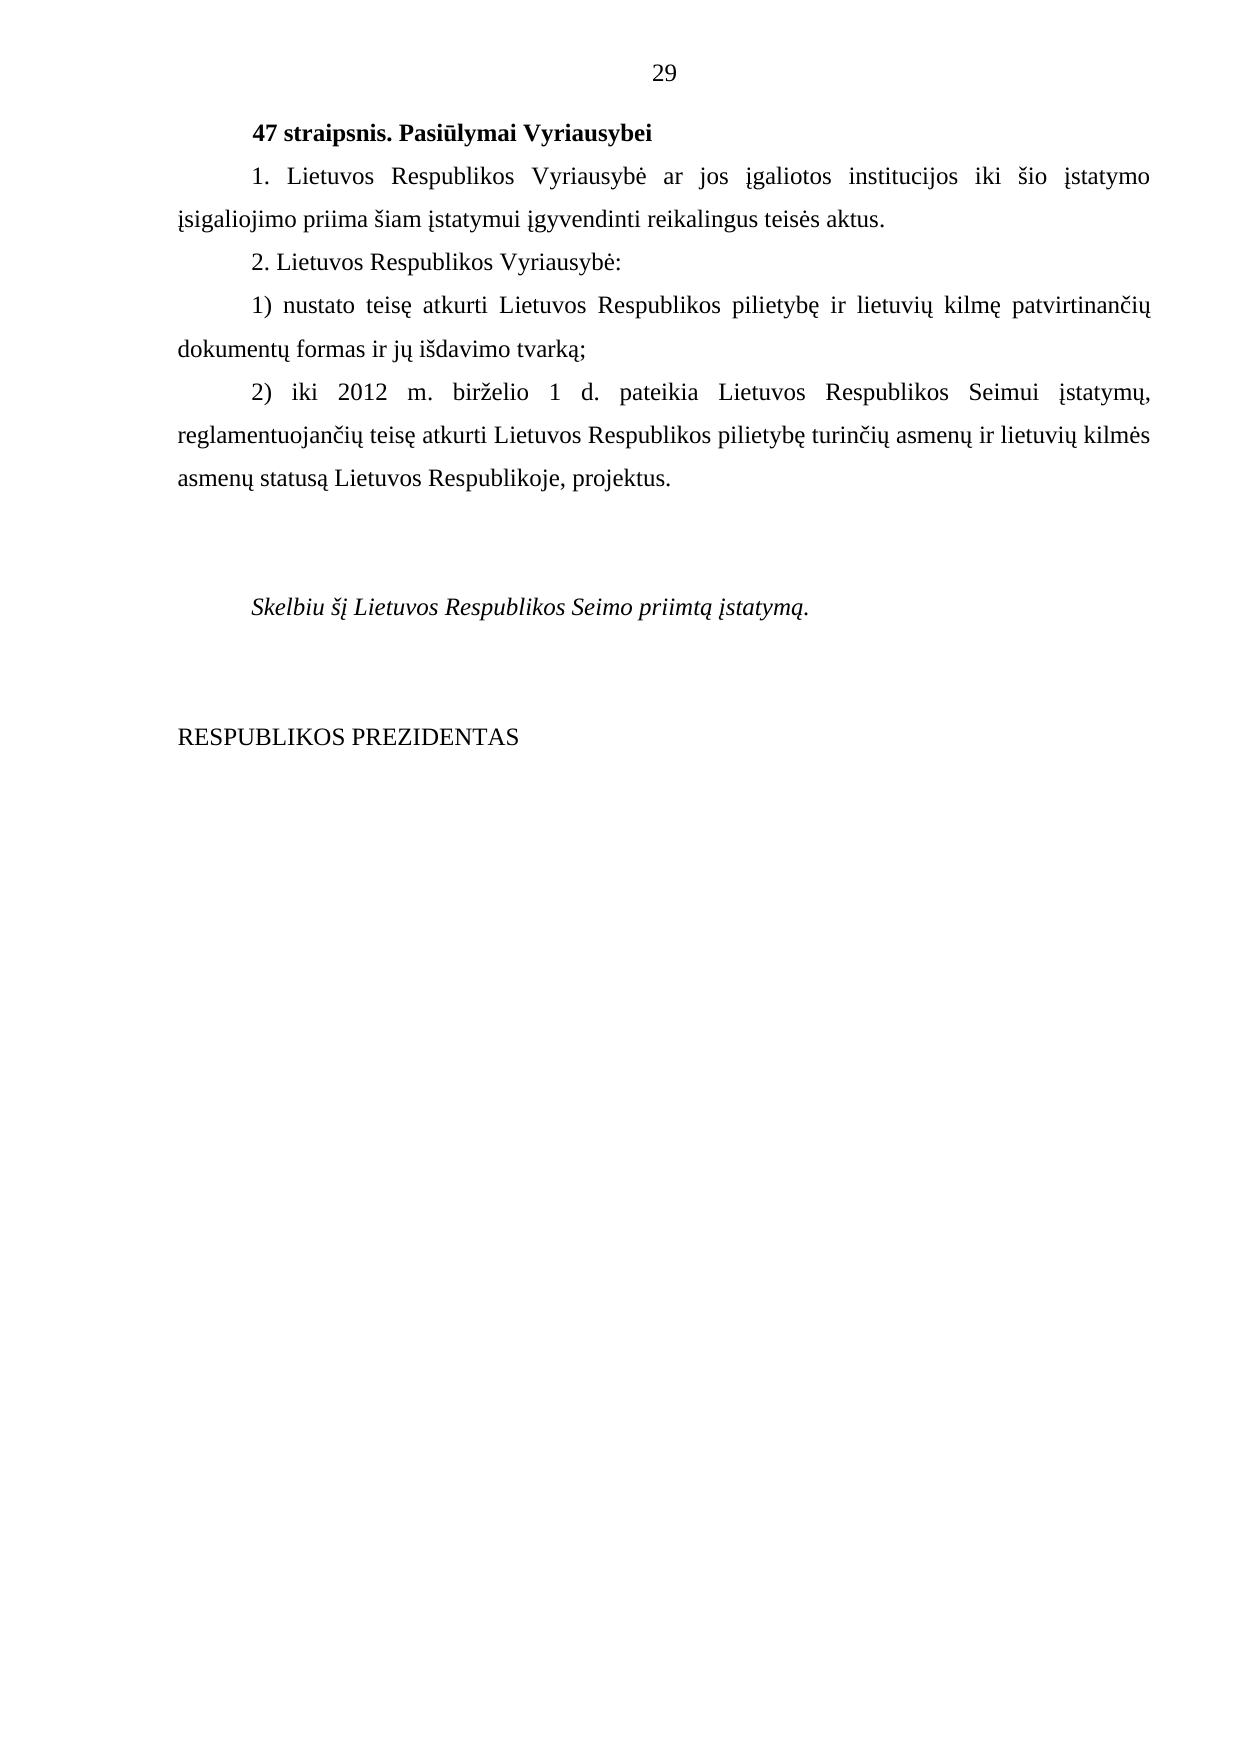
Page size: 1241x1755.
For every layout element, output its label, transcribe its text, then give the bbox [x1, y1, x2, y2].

text 2) iki 2012 m. birželio 1 d. pateikia Lietuvos Respublikos Seimui įstatymų, reglamentuojančių teisę atkurti Lietuvos Respublikos pilietybę turinčių asmenų ir lietuvių kilmės asmenų statusą Lietuvos Respublikoje, projektus. [177, 377, 1152, 492]
text Skelbiu šį Lietuvos Respublikos Seimo priimtą įstatymą. [177, 592, 1152, 621]
text 2. Lietuvos Respublikos Vyriausybė: [177, 247, 1152, 276]
text 1) nustato teisę atkurti Lietuvos Respublikos pilietybę ir lietuvių kilmę patvirtinančių dokumentų formas ir jų išdavimo tvarką; [177, 291, 1152, 362]
text RESPUBLIKOS PREZIDENTAS [177, 722, 1152, 751]
text 1. Lietuvos Respublikos Vyriausybė ar jos įgaliotos institucijos iki šio įstatymo įsigaliojimo priima šiam įstatymui įgyvendinti reikalingus teisės aktus. [177, 161, 1152, 233]
text 47 straipsnis. Pasiūlymai Vyriausybei [177, 118, 1152, 147]
